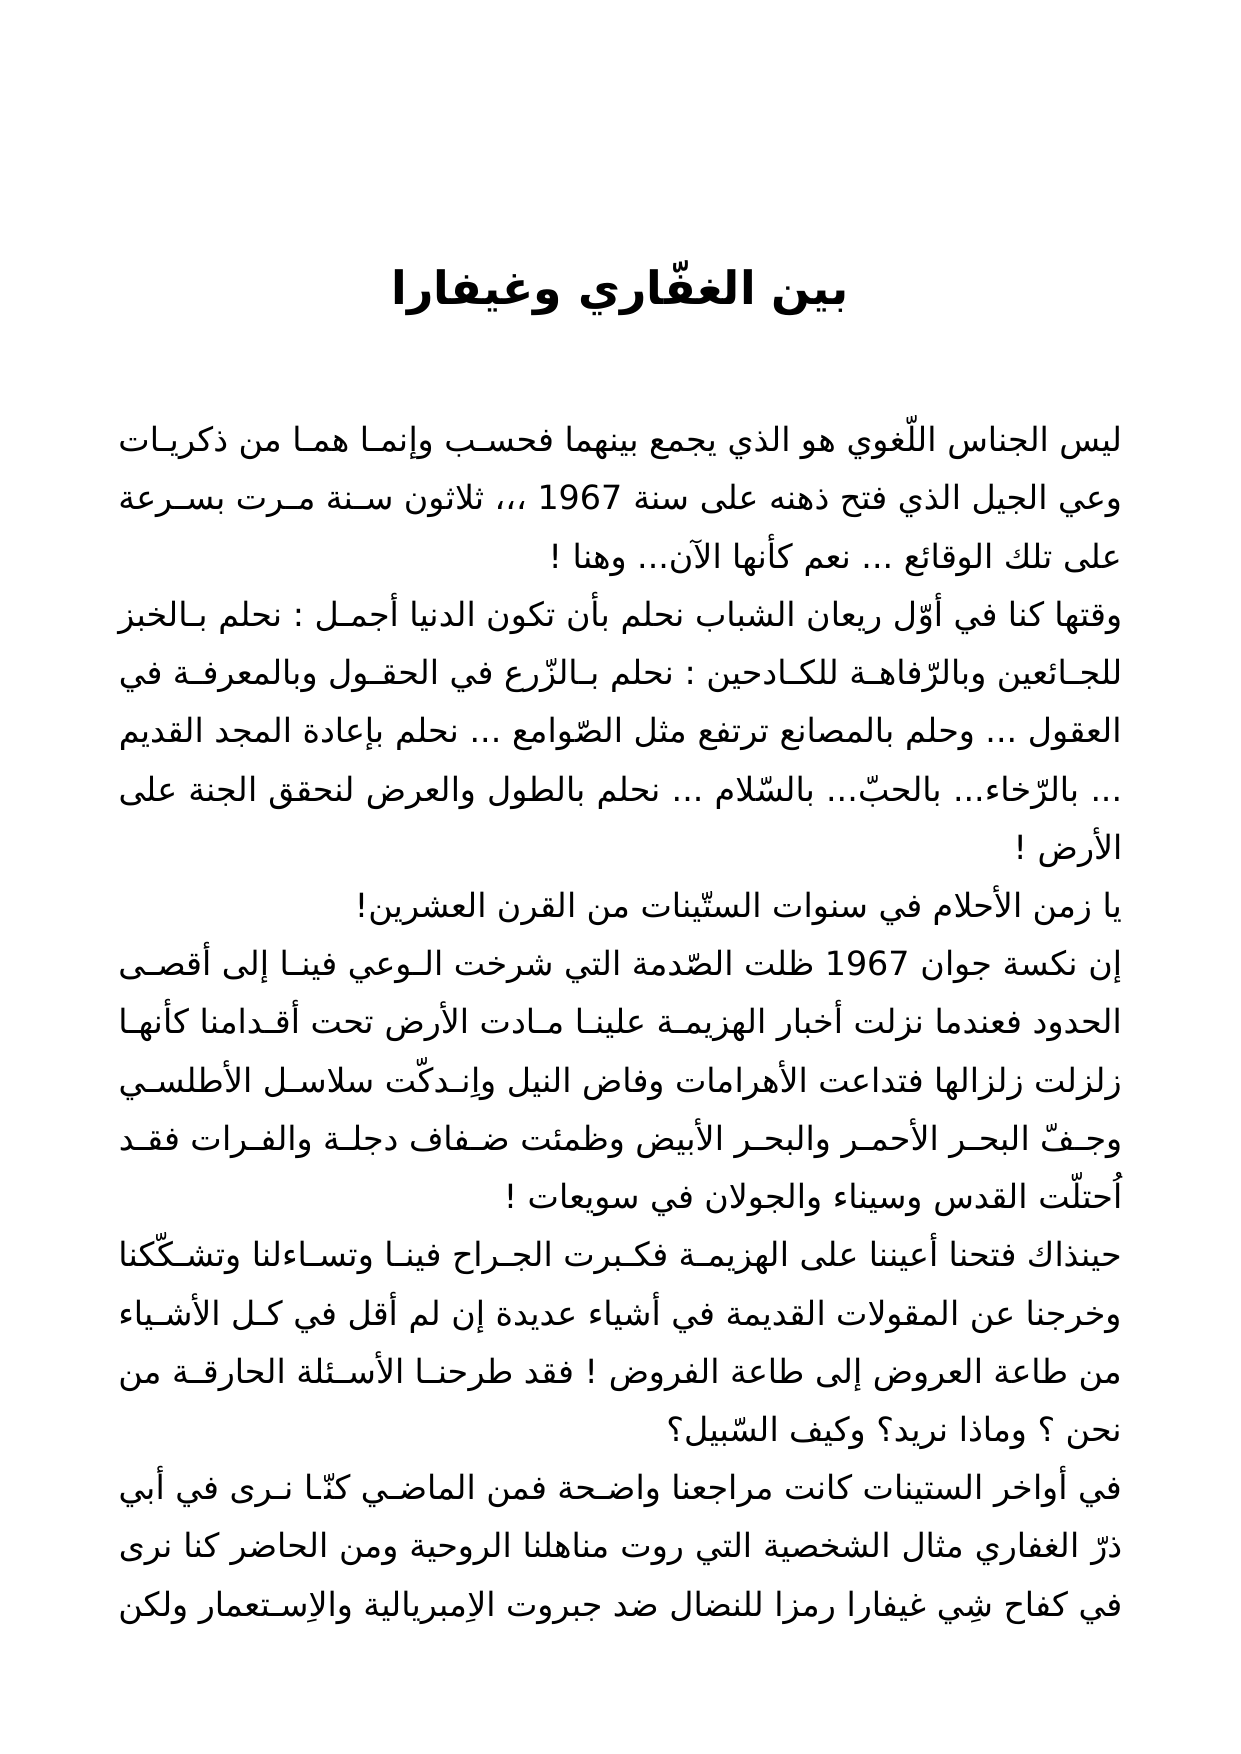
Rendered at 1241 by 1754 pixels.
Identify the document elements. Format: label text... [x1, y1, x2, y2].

text في أواخر الستينات كانت مراجعنا واضحة فمن الماضي كنّا نرى في أبي ذرّ الغفاري مثال الشخصية التي روت مناهلنا الروحية ومن الحاضر كنا نرى في كفاح شِي غيفارا رمزا للنضال ضد جبروت الاِمبريالية والاِستعمار ولكن السؤال الخطير الذي طرحناه في ذلك الجيل كيف يمكن لنا أن نوالف ونوحّد بين الرّمزين وكيف نلغي المسافات الشاسعة بين فكريهما ؟ وليس بالغفاري وبغيفارا وحدهما تأثر ذلك الجيل بل يُضاف إليهما الحلاج وأبو نواس وكذلك ناظم حكمة وغارسياء لوركا ونيرودا وغراسشي من يسار الجهة الأخرى ! [118, 1469, 1122, 1624]
text ليس الجناس اللّغوي هو الذي يجمع بينهما فحسب وإنما هما من ذكريات وعي الجيل الذي فتح ذهنه على سنة 1967 ،،، ثلاثون سنة مرت بسرعة على تلك الوقائع ... نعم كأنها الآن... وهنا ! [118, 421, 1122, 576]
text حينذاك فتحنا أعيننا على الهزيمة فكبرت الجراح فينا وتساءلنا وتشكّكنا وخرجنا عن المقولات القديمة في أشياء عديدة إن لم أقل في كل الأشياء من طاعة العروض إلى طاعة الفروض ! فقد طرحنا الأسئلة الحارقة من نحن ؟ وماذا نريد؟ وكيف السّبيل؟ [118, 1236, 1122, 1449]
text وقتها كنا في أوّل ريعان الشباب نحلم بأن تكون الدنيا أجمل : نحلم بالخبز للجائعين وبالرّفاهة للكادحين : نحلم بالزّرع في الحقول وبالمعرفة في العقول ... وحلم بالمصانع ترتفع مثل الصّوامع ... نحلم بإعادة المجد القديم ... بالرّخاء... بالحبّ... بالسّلام ... نحلم بالطول والعرض لنحقق الجنة على الأرض ! [118, 595, 1122, 867]
text بين الغفّاري وغيفارا [118, 262, 1122, 315]
text إن نكسة جوان 1967 ظلت الصّدمة التي شرخت الوعي فينا إلى أقصى الحدود فعندما نزلت أخبار الهزيمة علينا مادت الأرض تحت أقدامنا كأنها زلزلت زلزالها فتداعت الأهرامات وفاض النيل واِندكّت سلاسل الأطلسي وجفّ البحر الأحمر والبحر الأبيض وظمئت ضفاف دجلة والفرات فقد اُحتلّت القدس وسيناء والجولان في سويعات ! [118, 945, 1122, 1216]
text يا زمن الأحلام في سنوات الستّينات من القرن العشرين! [118, 886, 1122, 925]
